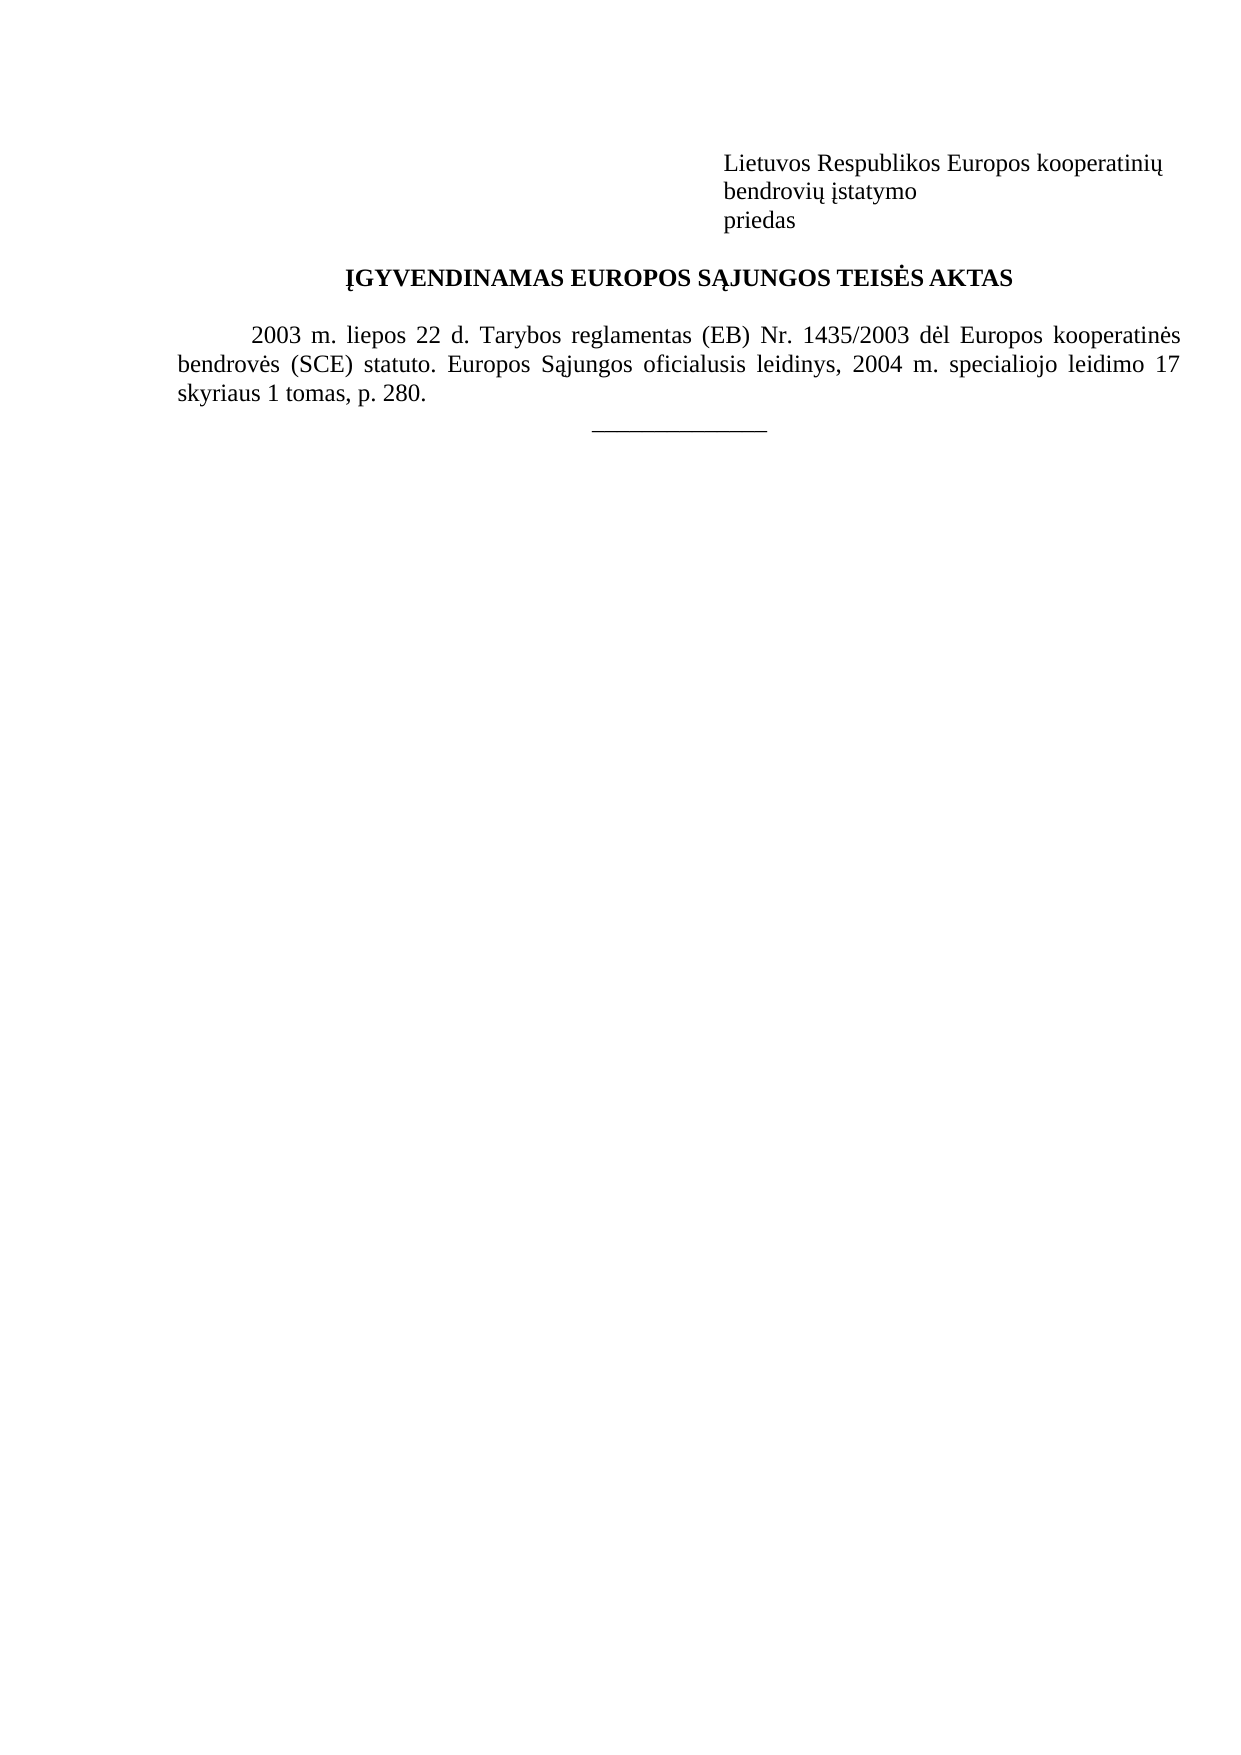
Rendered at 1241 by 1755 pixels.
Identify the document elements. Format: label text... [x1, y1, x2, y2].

text Lietuvos Respublikos Europos kooperatinių bendrovių įstatymo [723, 148, 1181, 205]
text priedas [649, 205, 1181, 234]
text ĮGYVENDINAMAS EUROPOS SĄJUNGOS TEISĖS AKTAS [177, 263, 1181, 291]
text ______________ [177, 406, 1181, 435]
text 2003 m. liepos 22 d. Tarybos reglamentas (EB) Nr. 1435/2003 dėl Europos kooperatinės bendrovės (SCE) statuto. Europos Sąjungos oficialusis leidinys, 2004 m. specialiojo leidimo 17 skyriaus 1 tomas, p. 280. [177, 320, 1181, 406]
